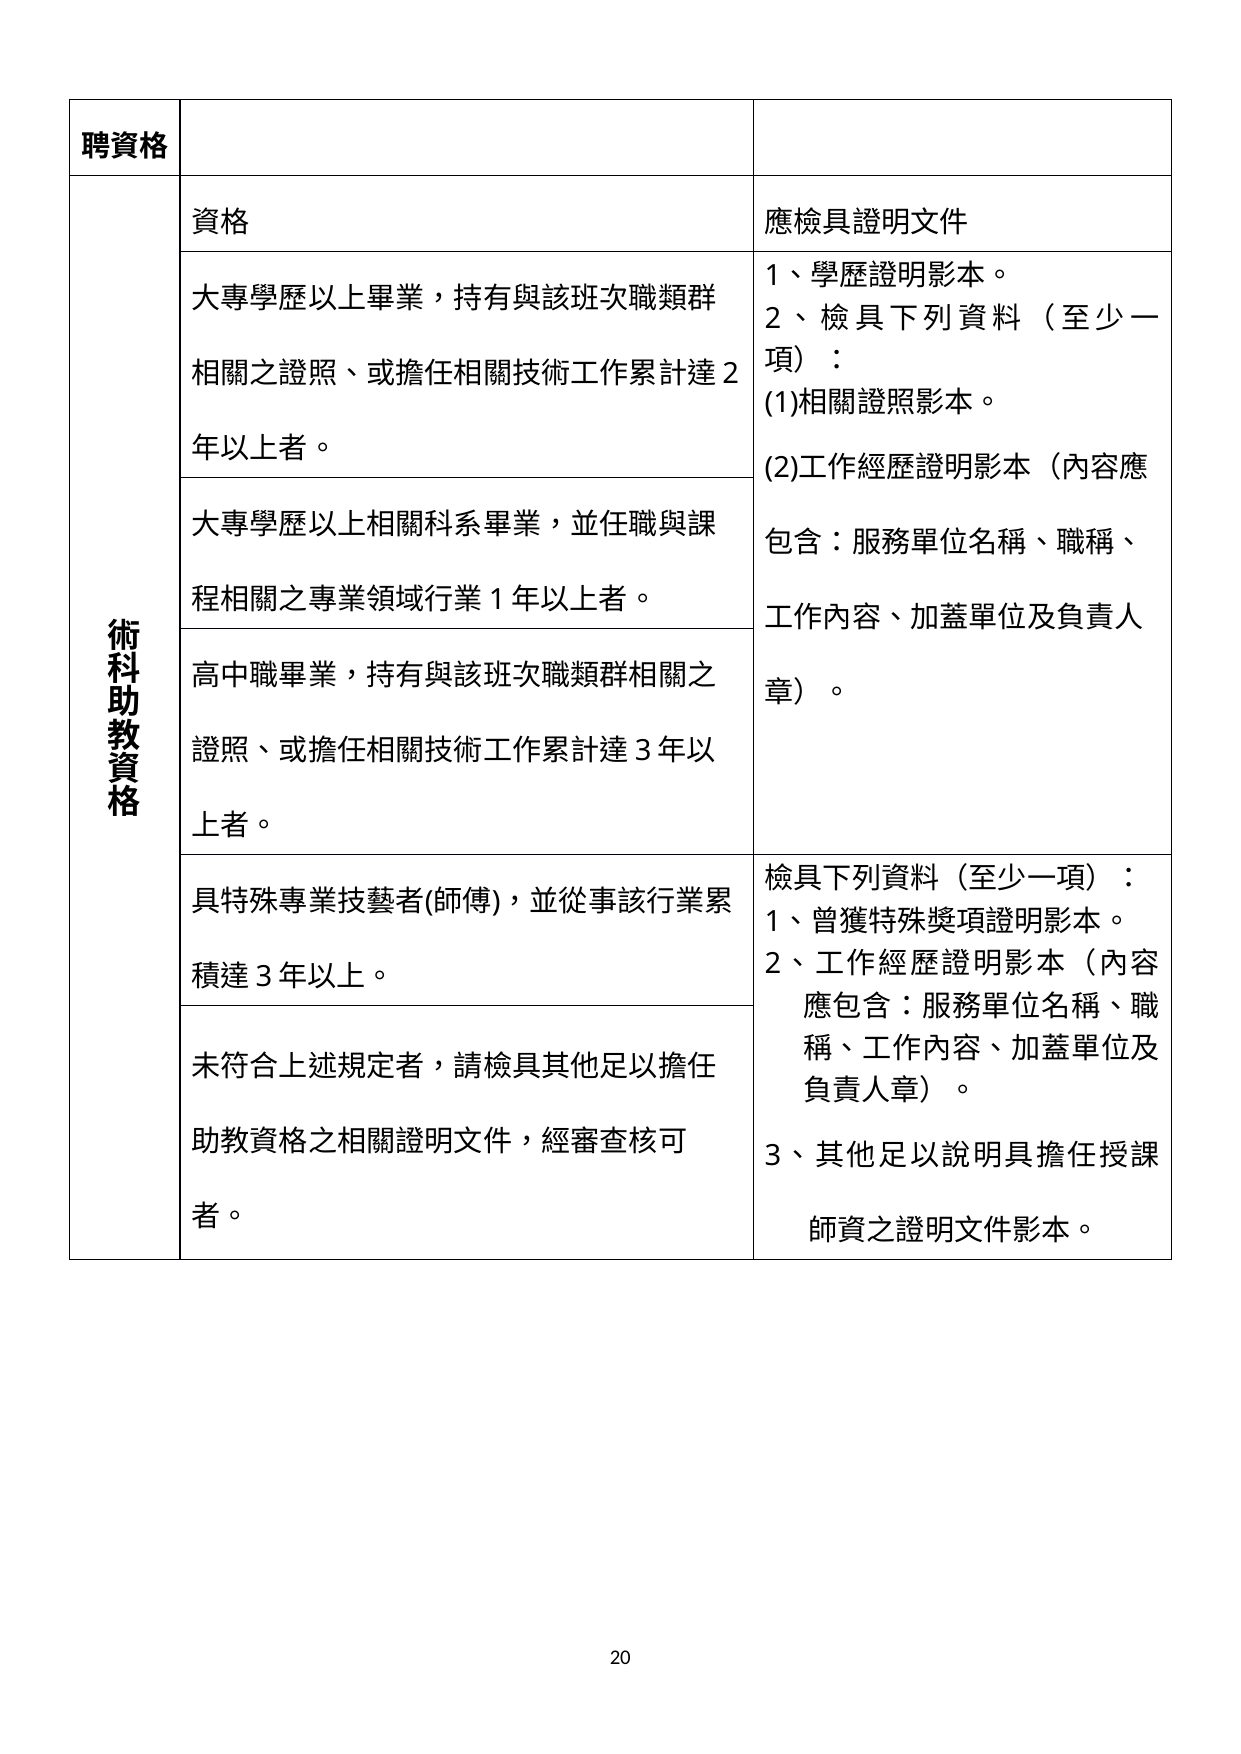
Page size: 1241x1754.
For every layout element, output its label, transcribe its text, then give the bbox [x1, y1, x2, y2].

table_cell 檢具下列資料（至少一項）： 1、曾獲特殊奬項證明影本。 2、工作經歷證明影本（內容應包含：服務單位名稱、職稱、工作內容、加蓋單位及負責人章）。 3、其他足以說明具擔任授課師資之證明文件影本。 [754, 855, 1171, 1259]
table_cell 大專學歷以上相關科系畢業，並任職與課程相關之專業領域行業1年以上者。 [181, 478, 753, 628]
table_cell [754, 100, 1171, 175]
table_cell 聘資格 [70, 100, 179, 175]
table_cell 高中職畢業，持有與該班次職類群相關之證照、或擔任相關技術工作累計達3年以上者。 [181, 629, 753, 854]
table_cell 具特殊專業技藝者(師傅)，並從事該行業累積達3年以上。 [181, 855, 753, 1005]
table_cell 應檢具證明文件 [754, 176, 1171, 251]
table_cell 未符合上述規定者，請檢具其他足以擔任助教資格之相關證明文件，經審查核可者。 [181, 1006, 753, 1259]
table_cell 1、學歷證明影本。 2、檢具下列資料（至少一項）： (1)相關證照影本。 (2)工作經歷證明影本（內容應包含：服務單位名稱、職稱、工作內容、加蓋單位及負責人章）。 [754, 252, 1171, 854]
table_cell [181, 100, 753, 175]
table_cell 大專學歷以上畢業，持有與該班次職類群相關之證照、或擔任相關技術工作累計達2年以上者。 [181, 252, 753, 477]
table_cell 術科助教資格 [70, 176, 179, 1259]
table_cell 資格 [181, 176, 753, 251]
